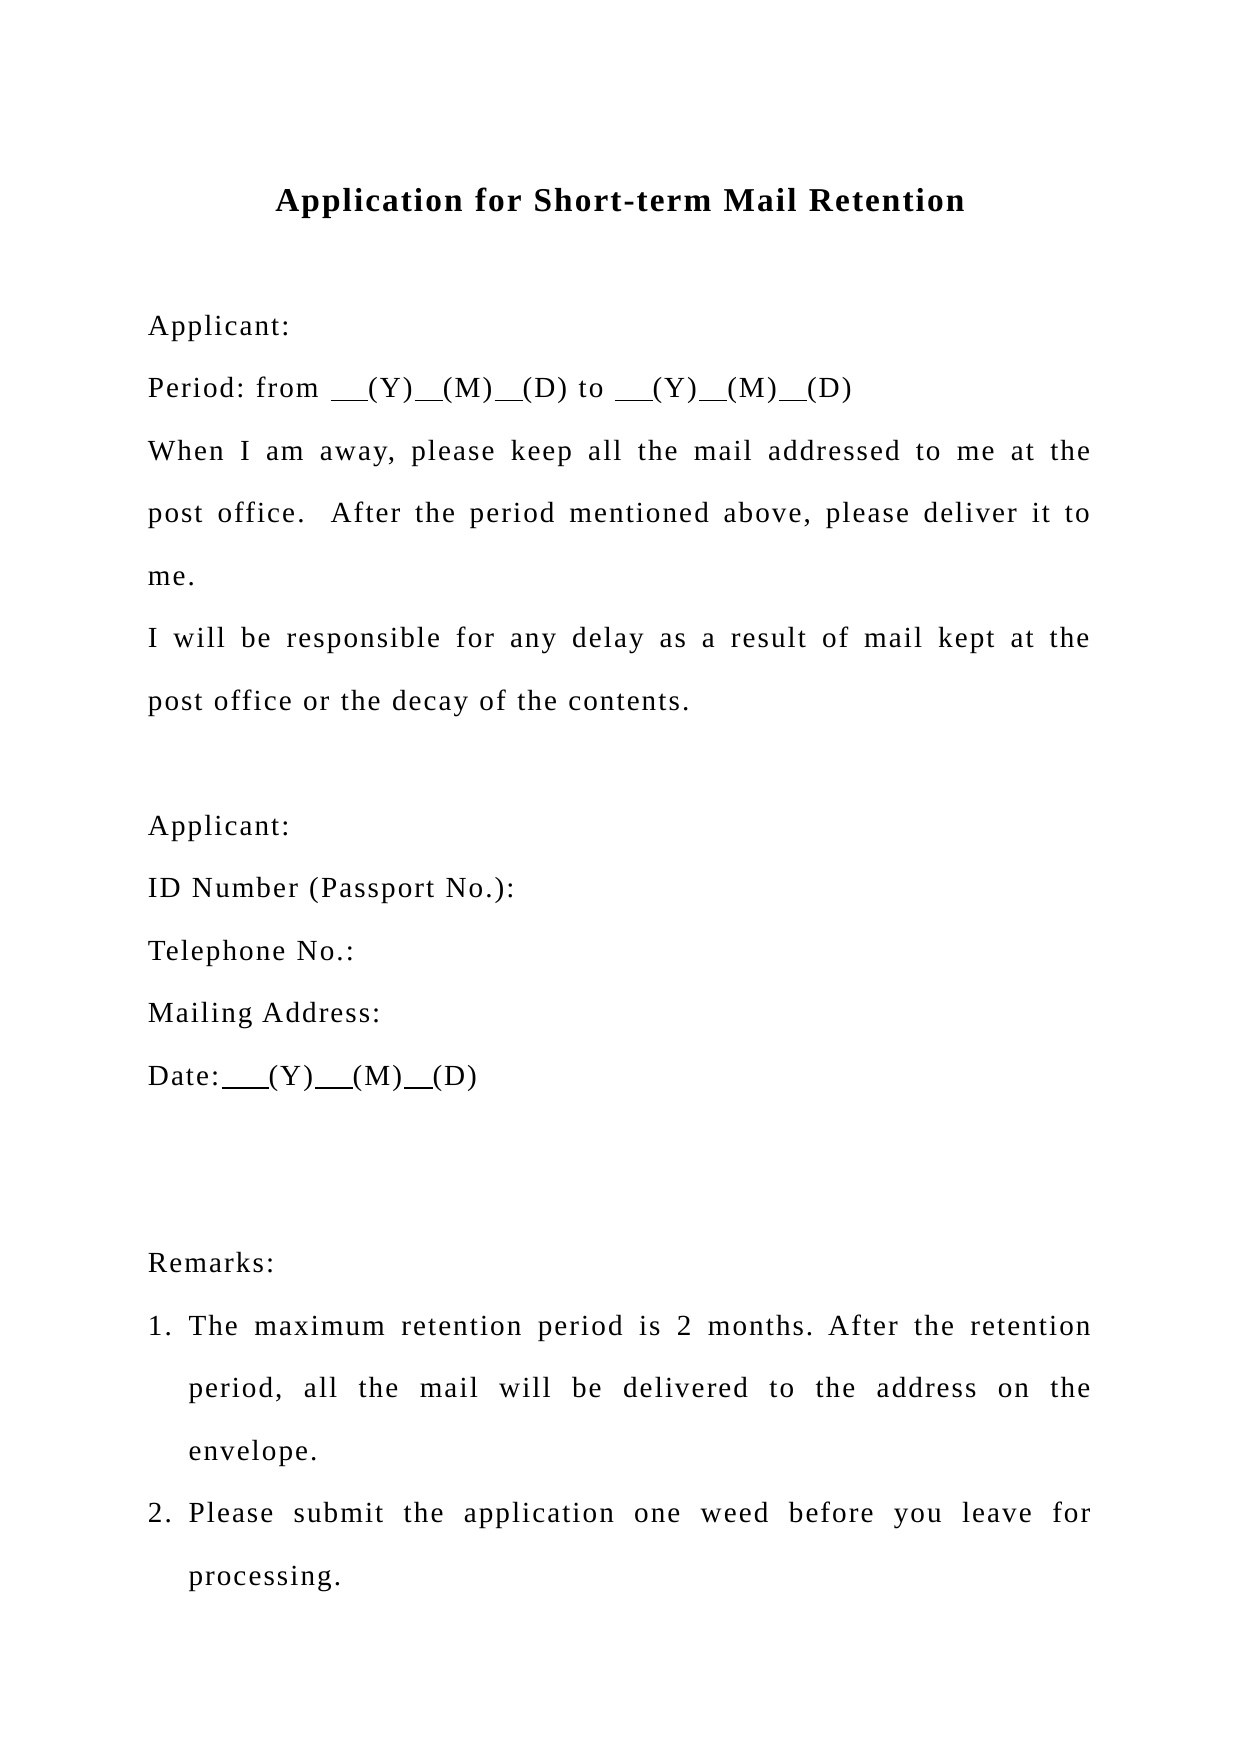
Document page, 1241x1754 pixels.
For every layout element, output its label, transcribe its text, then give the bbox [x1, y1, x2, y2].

text Mailing Address: [148, 971, 1092, 1033]
list The maximum retention period is 2 months. After the retention period, all the mail will be delivered to the address on the envelope. [148, 1283, 1092, 1471]
text Telephone No.: [148, 908, 1092, 971]
text Period: from (Y) (M) (D) to (Y) (M) (D) [148, 346, 1092, 408]
text Date: (Y) (M) (D) [148, 1033, 1092, 1096]
list Please submit the application one weed before you leave for processing. [148, 1471, 1092, 1596]
text When I am away, please keep all the mail addressed to me at the post office. After the period mentioned above, please deliver it to me. [148, 408, 1092, 596]
text Remarks: [148, 1221, 1092, 1283]
text Applicant: [148, 783, 1092, 846]
text Applicant: [148, 283, 1092, 346]
text ID Number (Passport No.): [148, 846, 1092, 908]
text Application for Short-term Mail Retention [148, 158, 1092, 221]
text I will be responsible for any delay as a result of mail kept at the post office or the decay of the contents. [148, 596, 1092, 721]
